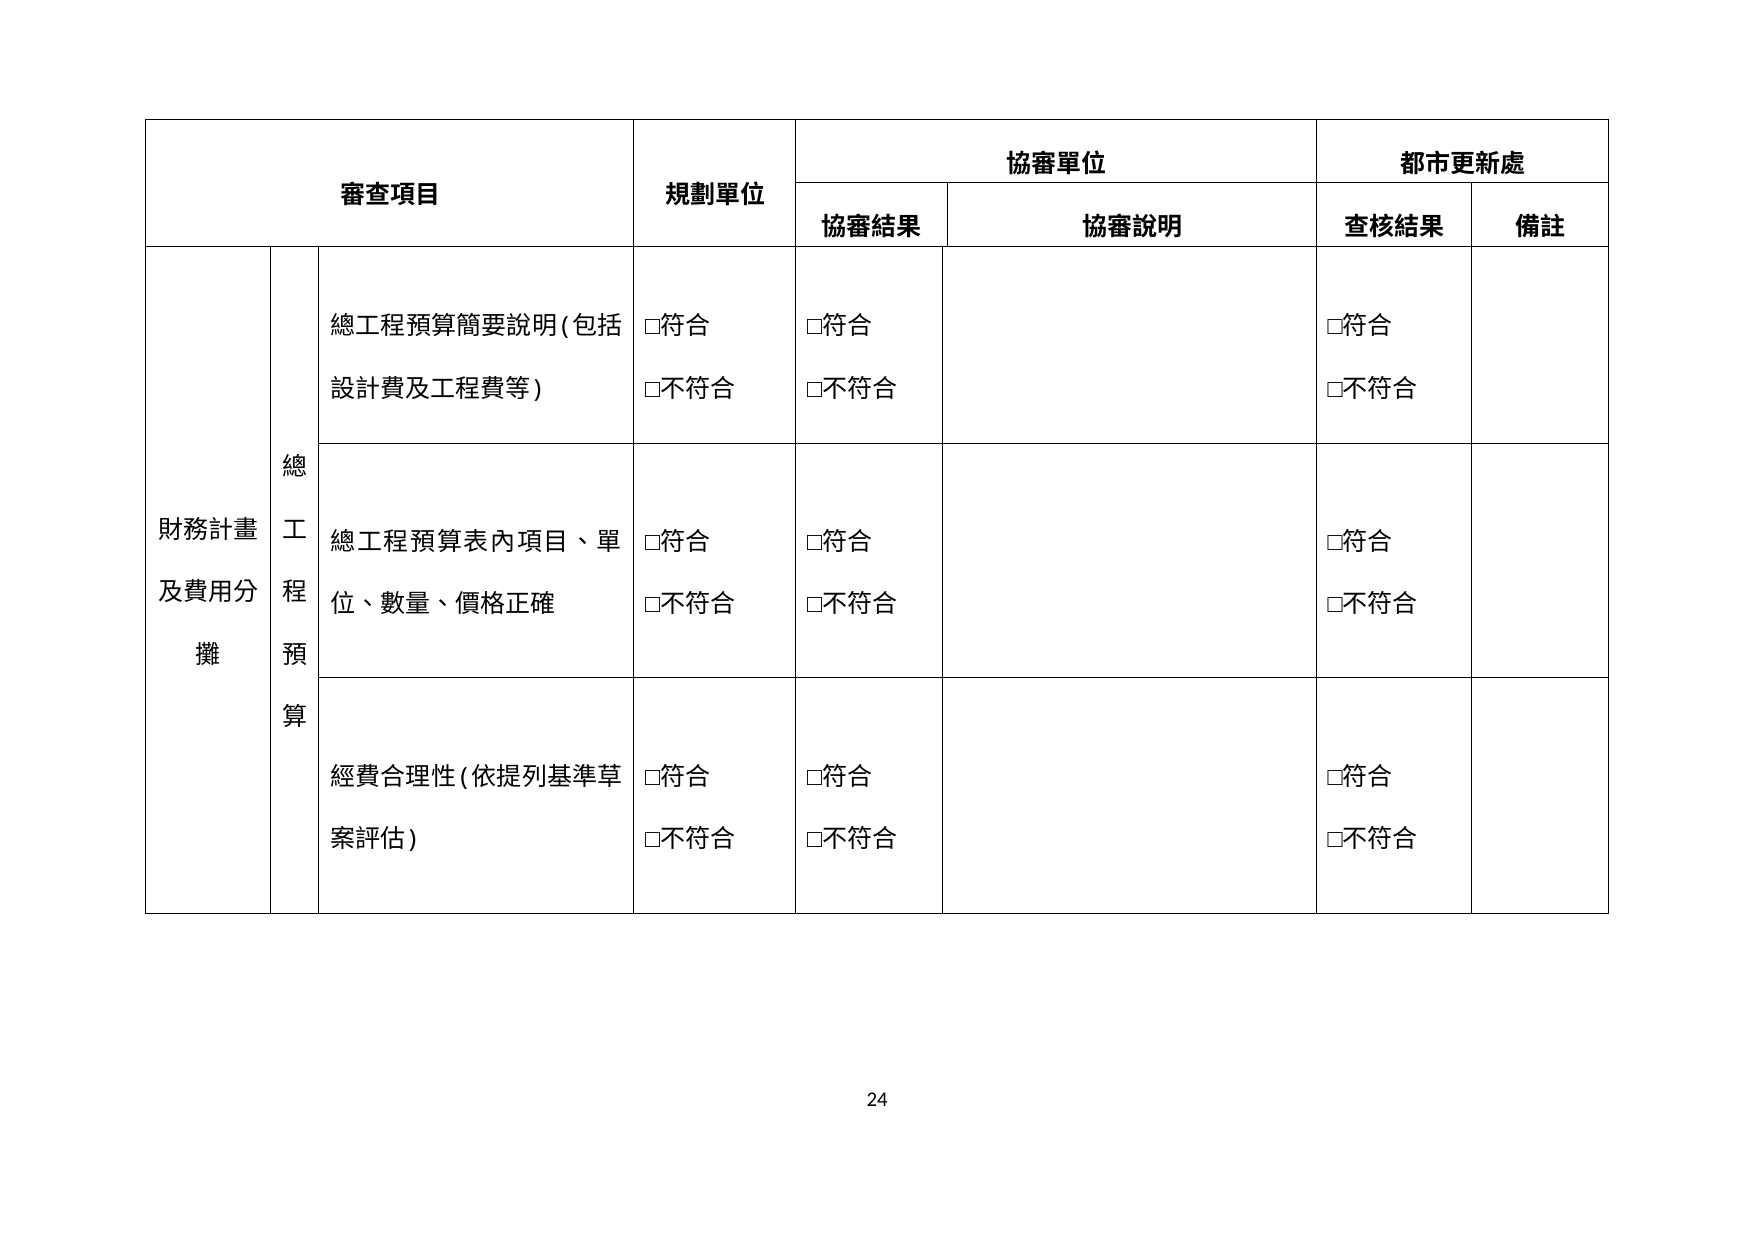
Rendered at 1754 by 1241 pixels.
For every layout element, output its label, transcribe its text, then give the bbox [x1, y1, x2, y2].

table_cell 總工程預算 [271, 247, 318, 912]
table_cell [943, 678, 1316, 912]
table_cell [1472, 678, 1608, 912]
table_cell □符合 □不符合 [796, 678, 942, 912]
table_cell [1472, 247, 1608, 443]
table_cell □符合 □不符合 [1317, 678, 1471, 912]
table_cell 總工程預算簡要說明(包括設計費及工程費等) [319, 247, 633, 443]
table_header 協審單位 [796, 120, 1316, 182]
table_cell [943, 444, 1316, 677]
table_cell □符合 □不符合 [1317, 444, 1471, 677]
table_cell 總工程預算表內項目、單位、數量、價格正確 [319, 444, 633, 677]
table_cell 經費合理性(依提列基準草案評估) [319, 678, 633, 912]
table_cell □符合 □不符合 [796, 247, 942, 443]
table_header 規劃單位 [634, 120, 795, 246]
table_cell 備註 [1472, 183, 1608, 246]
table_cell □符合 □不符合 [634, 247, 795, 443]
table_cell □符合 □不符合 [1317, 247, 1471, 443]
table_cell 協審結果 [796, 183, 947, 246]
table_cell 查核結果 [1317, 183, 1471, 246]
table_cell 財務計畫及費用分攤 [146, 247, 270, 912]
table_cell [943, 247, 1316, 443]
table_cell □符合 □不符合 [796, 444, 942, 677]
table_cell [1472, 444, 1608, 677]
table_cell □符合 □不符合 [634, 678, 795, 912]
table_cell □符合 □不符合 [634, 444, 795, 677]
table_cell 協審說明 [948, 183, 1316, 246]
table_header 都市更新處 [1317, 120, 1608, 182]
table_header 審查項目 [146, 120, 633, 246]
